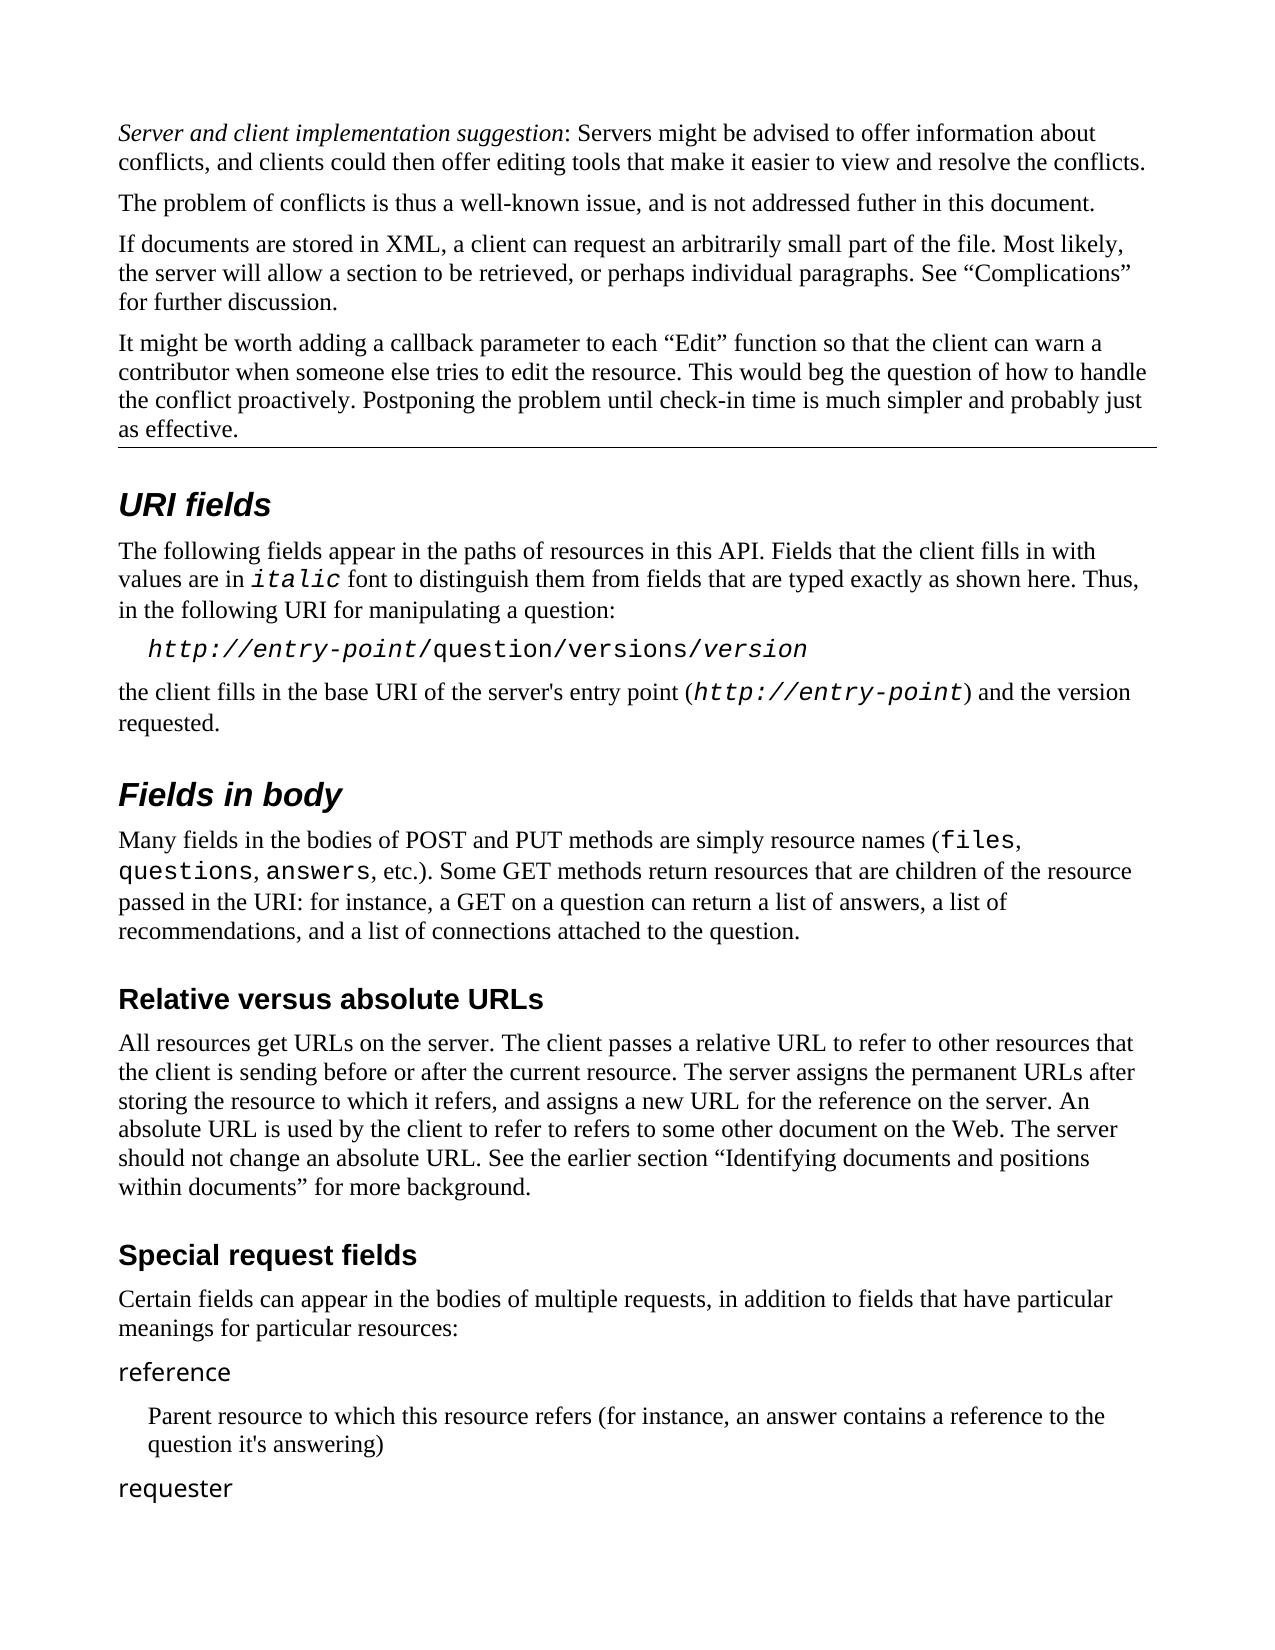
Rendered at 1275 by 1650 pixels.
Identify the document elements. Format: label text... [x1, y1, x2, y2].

text All resources get URLs on the server. The client passes a relative URL to refer to other resources that the client is sending before or after the current resource. The server assigns the permanent URLs after storing the resource to which it refers, and assigns a new URL for the reference on the server. An absolute URL is used by the client to refer to refers to some other document on the Web. The server should not change an absolute URL. See the earlier section “Identifying documents and positions within documents” for more background. [118, 1028, 1157, 1201]
subtitle URI fields [118, 485, 1157, 523]
subtitle Relative versus absolute URLs [118, 982, 1157, 1016]
subtitle Special request fields [118, 1238, 1157, 1272]
text Parent resource to which this resource refers (for instance, an answer contains a reference to the question it's answering) [148, 1401, 1157, 1458]
text the client fills in the base URI of the server's entry point (http://entry-point) and the version requested. [118, 677, 1157, 737]
text requester [118, 1471, 1157, 1505]
text Many fields in the bodies of POST and PUT methods are simply resource names (files, questions, answers, etc.). Some GET methods return resources that are children of the resource passed in the URI: for instance, a GET on a question can return a list of answers, a list of recommendations, and a list of connections attached to the question. [118, 826, 1157, 945]
text The following fields appear in the paths of resources in this API. Fields that the client fills in with values are in italic font to distinguish them from fields that are typed exactly as shown here. Thus, in the following URI for manipulating a question: [118, 536, 1157, 624]
text http://entry-point/question/versions/version [148, 637, 1157, 665]
text Certain fields can appear in the bodies of multiple requests, in addition to fields that have particular meanings for particular resources: [118, 1284, 1157, 1342]
text Server and client implementation suggestion: Servers might be advised to offer information about conflicts, and clients could then offer editing tools that make it easier to view and resolve the conflicts. [118, 118, 1157, 176]
subtitle Fields in body [118, 774, 1157, 813]
text It might be worth adding a callback parameter to each “Edit” function so that the client can warn a contributor when someone else tries to edit the resource. This would beg the question of how to handle the conflict proactively. Postponing the problem until check-in time is much simpler and probably just as effective. [118, 328, 1157, 447]
text reference [118, 1354, 1157, 1388]
text If documents are stored in XML, a client can request an arbitrarily small part of the file. Most likely, the server will allow a section to be retrieved, or perhaps individual paragraphs. See “Complications” for further discussion. [118, 229, 1157, 316]
text The problem of conflicts is thus a well-known issue, and is not addressed futher in this document. [118, 188, 1157, 217]
